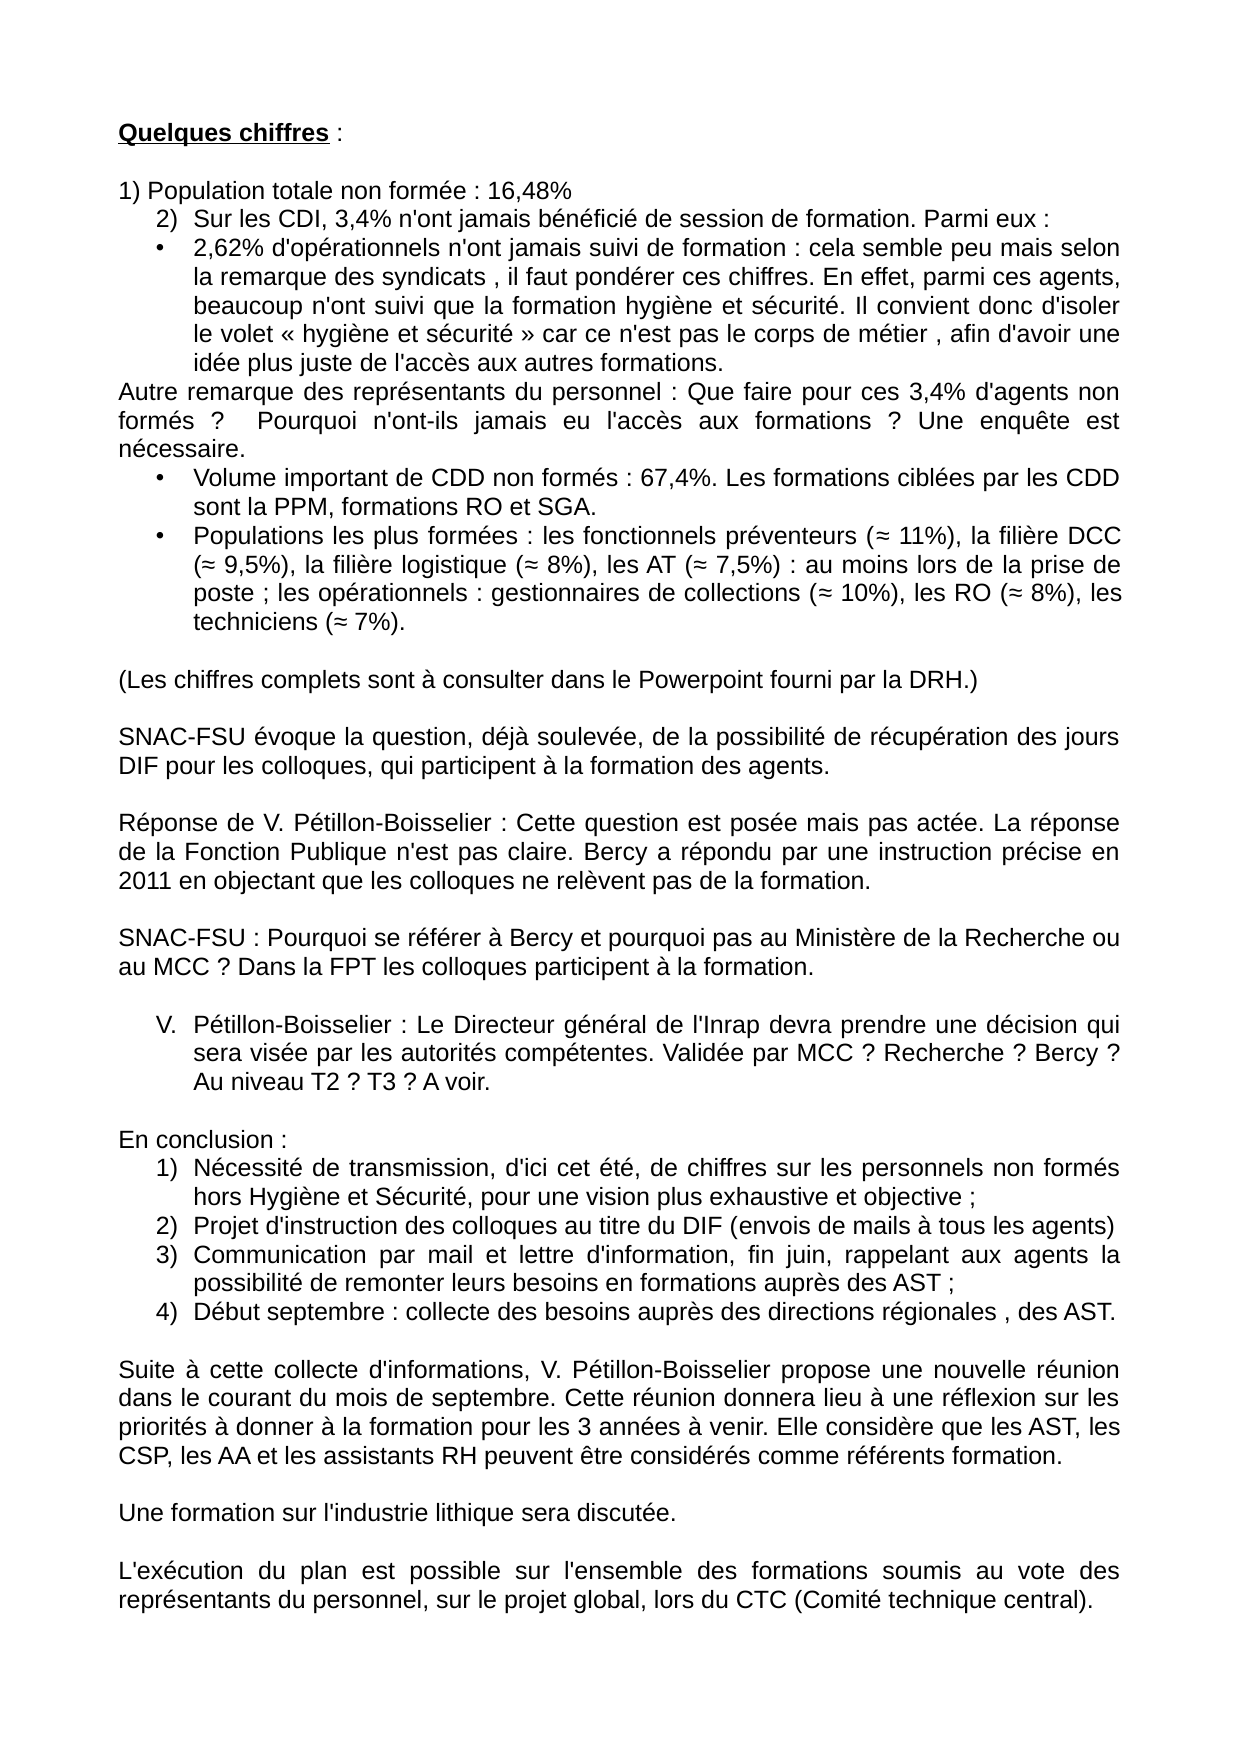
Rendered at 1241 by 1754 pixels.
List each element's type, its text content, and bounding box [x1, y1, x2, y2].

text Quelques chiffres : [118, 118, 1122, 147]
list Communication par mail et lettre d'information, fin juin, rappelant aux agents la possibilité de remonter leurs besoins en formations auprès des AST ; [156, 1240, 1122, 1297]
list Projet d'instruction des colloques au titre du DIF (envois de mails à tous les agents) [156, 1211, 1122, 1240]
text SNAC-FSU : Pourquoi se référer à Bercy et pourquoi pas au Ministère de la Recherche ou au MCC ? Dans la FPT les colloques participent à la formation. [118, 923, 1122, 981]
list Volume important de CDD non formés : 67,4%. Les formations ciblées par les CDD sont la PPM, formations RO et SGA. [156, 463, 1122, 521]
text (Les chiffres complets sont à consulter dans le Powerpoint fourni par la DRH.) [118, 665, 1122, 693]
text Une formation sur l'industrie lithique sera discutée. [118, 1498, 1122, 1527]
list Nécessité de transmission, d'ici cet été, de chiffres sur les personnels non formés hors Hygiène et Sécurité, pour une vision plus exhaustive et objective ; [156, 1153, 1122, 1211]
list 2,62% d'opérationnels n'ont jamais suivi de formation : cela semble peu mais selon la remarque des syndicats , il faut pondérer ces chiffres. En effet, parmi ces agents, beaucoup n'ont suivi que la formation hygiène et sécurité. Il convient donc d'isoler le volet « hygiène et sécurité » car ce n'est pas le corps de métier , afin d'avoir une idée plus juste de l'accès aux autres formations. [156, 233, 1122, 377]
text Réponse de V. Pétillon-Boisselier : Cette question est posée mais pas actée. La réponse de la Fonction Publique n'est pas claire. Bercy a répondu par une instruction précise en 2011 en objectant que les colloques ne relèvent pas de la formation. [118, 808, 1122, 895]
text Autre remarque des représentants du personnel : Que faire pour ces 3,4% d'agents non formés ? Pourquoi n'ont-ils jamais eu l'accès aux formations ? Une enquête est nécessaire. [118, 377, 1122, 463]
list Début septembre : collecte des besoins auprès des directions régionales , des AST. [156, 1297, 1122, 1326]
text SNAC-FSU évoque la question, déjà soulevée, de la possibilité de récupération des jours DIF pour les colloques, qui participent à la formation des agents. [118, 722, 1122, 780]
text Suite à cette collecte d'informations, V. Pétillon-Boisselier propose une nouvelle réunion dans le courant du mois de septembre. Cette réunion donnera lieu à une réflexion sur les priorités à donner à la formation pour les 3 années à venir. Elle considère que les AST, les CSP, les AA et les assistants RH peuvent être considérés comme référents formation. [118, 1355, 1122, 1470]
list Populations les plus formées : les fonctionnels préventeurs (≈ 11%), la filière DCC (≈ 9,5%), la filière logistique (≈ 8%), les AT (≈ 7,5%) : au moins lors de la prise de poste ; les opérationnels : gestionnaires de collections (≈ 10%), les RO (≈ 8%), les techniciens (≈ 7%). [156, 521, 1122, 636]
list Sur les CDI, 3,4% n'ont jamais bénéficié de session de formation. Parmi eux : [156, 204, 1122, 233]
list Pétillon-Boisselier : Le Directeur général de l'Inrap devra prendre une décision qui sera visée par les autorités compétentes. Validée par MCC ? Recherche ? Bercy ? Au niveau T2 ? T3 ? A voir. [156, 1010, 1122, 1096]
text 1) Population totale non formée : 16,48% [118, 176, 1122, 204]
text L'exécution du plan est possible sur l'ensemble des formations soumis au vote des représentants du personnel, sur le projet global, lors du CTC (Comité technique central). [118, 1556, 1122, 1613]
text En conclusion : [118, 1125, 1122, 1153]
